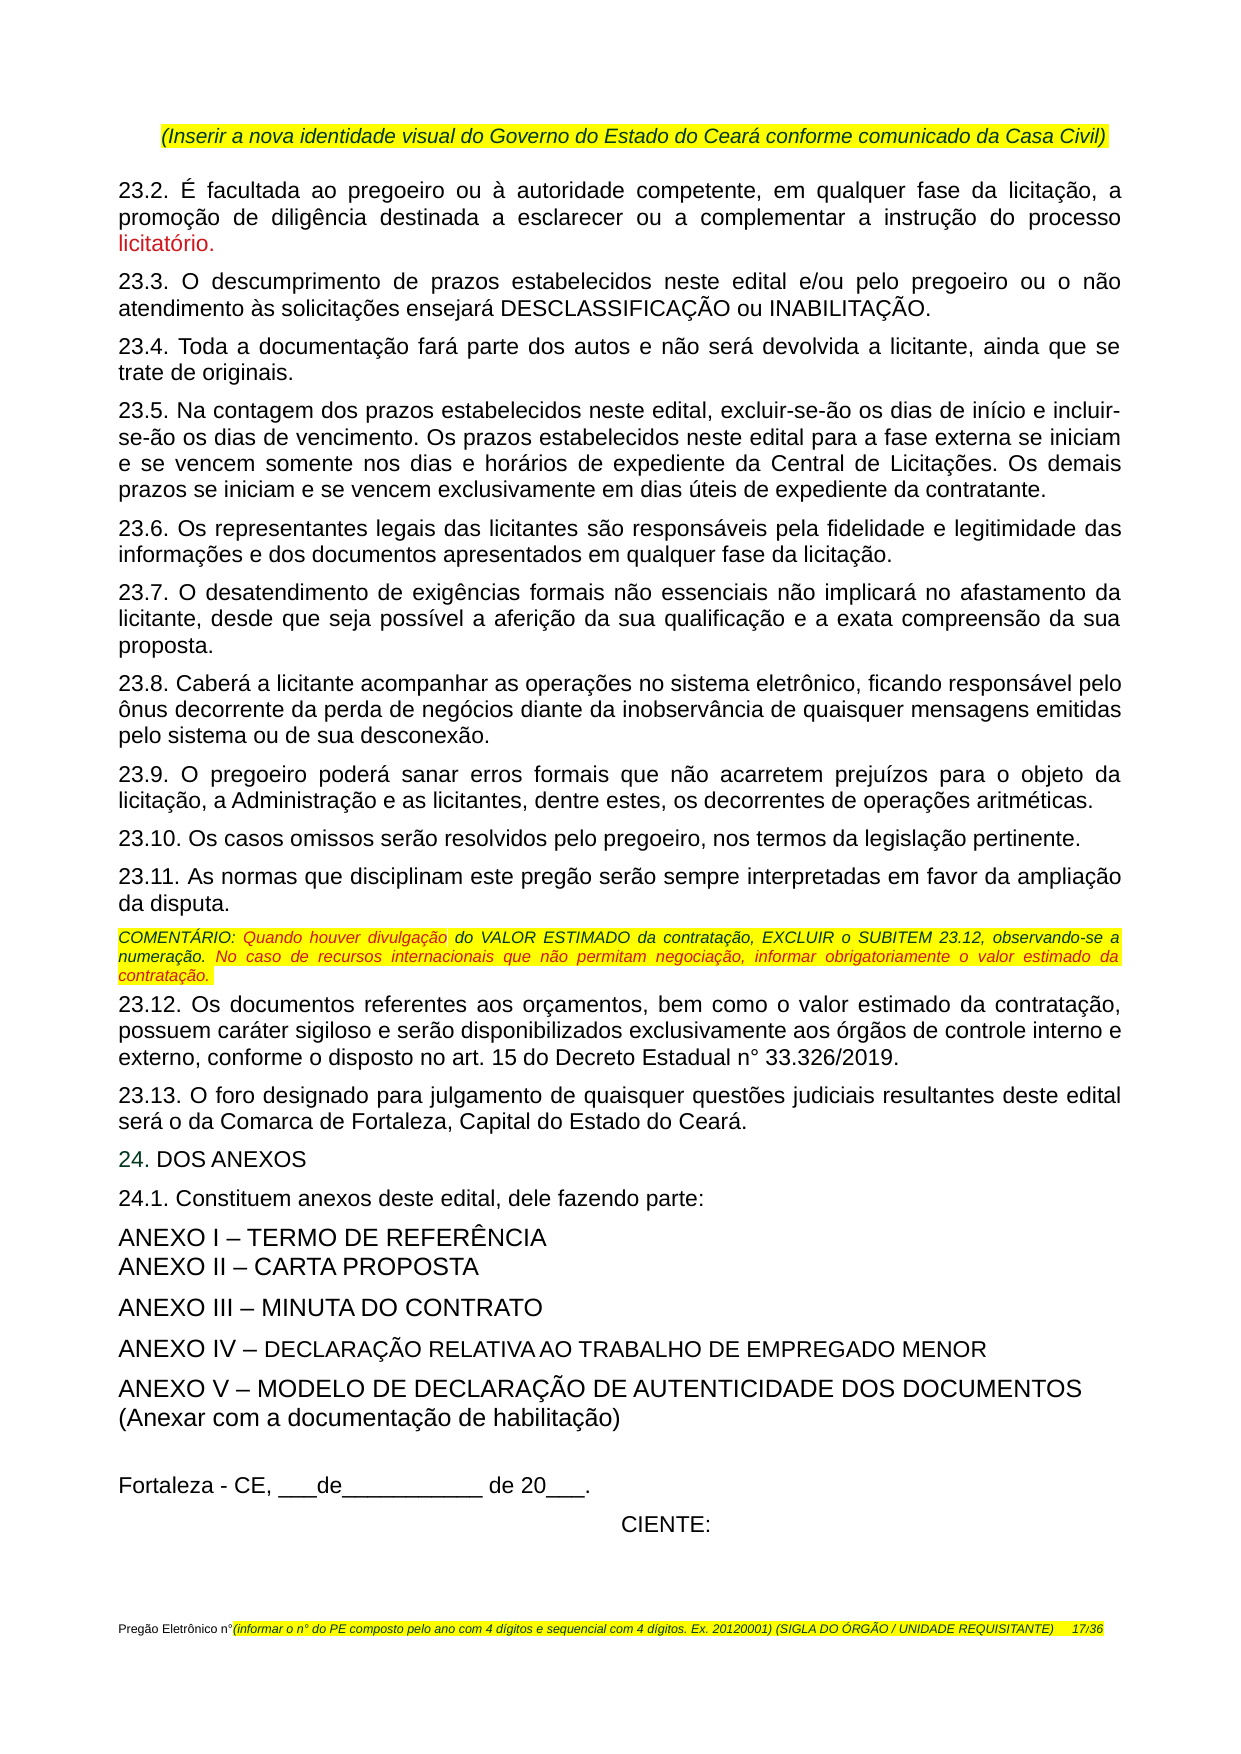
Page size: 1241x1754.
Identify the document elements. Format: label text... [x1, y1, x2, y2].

text 23.8. Caberá a licitante acompanhar as operações no sistema eletrônico, ficando responsável pelo ônus decorrente da perda de negócios diante da inobservância de quaisquer mensagens emitidas pelo sistema ou de sua desconexão. [118, 670, 1122, 749]
text 23.7. O desatendimento de exigências formais não essenciais não implicará no afastamento da licitante, desde que seja possível a aferição da sua qualificação e a exata compreensão da sua proposta. [118, 579, 1122, 658]
text 23.13. O foro designado para julgamento de quaisquer questões judiciais resultantes deste edital será o da Comarca de Fortaleza, Capital do Estado do Ceará. [118, 1082, 1122, 1135]
text ANEXO III – MINUTA DO CONTRATO [118, 1293, 1122, 1321]
text CIENTE: [118, 1511, 1122, 1537]
text 23.10. Os casos omissos serão resolvidos pelo pregoeiro, nos termos da legislação pertinente. [118, 825, 1122, 851]
text 23.4. Toda a documentação fará parte dos autos e não será devolvida a licitante, ainda que se trate de originais. [118, 333, 1122, 386]
text 23.5. Na contagem dos prazos estabelecidos neste edital, excluir-se-ão os dias de início e incluir-se-ão os dias de vencimento. Os prazos estabelecidos neste edital para a fase externa se iniciam e se vencem somente nos dias e horários de expediente da Central de Licitações. Os demais prazos se iniciam e se vencem exclusivamente em dias úteis de expediente da contratante. [118, 397, 1122, 503]
text 24. DOS ANEXOS [118, 1146, 1122, 1173]
text 23.9. O pregoeiro poderá sanar erros formais que não acarretem prejuízos para o objeto da licitação, a Administração e as licitantes, dentre estes, os decorrentes de operações aritméticas. [118, 761, 1122, 813]
text 23.3. O descumprimento de prazos estabelecidos neste edital e/ou pelo pregoeiro ou o não atendimento às solicitações ensejará DESCLASSIFICAÇÃO ou INABILITAÇÃO. [118, 268, 1122, 321]
text ANEXO I – TERMO DE REFERÊNCIA ANEXO II – CARTA PROPOSTA [118, 1223, 1122, 1280]
text 23.2. É facultada ao pregoeiro ou à autoridade competente, em qualquer fase da licitação, a promoção de diligência destinada a esclarecer ou a complementar a instrução do processo licitatório. [118, 177, 1122, 257]
text ANEXO IV – DECLARAÇÃO RELATIVA AO TRABALHO DE EMPREGADO MENOR [118, 1334, 1122, 1363]
text 23.12. Os documentos referentes aos orçamentos, bem como o valor estimado da contratação, possuem caráter sigiloso e serão disponibilizados exclusivamente aos órgãos de controle interno e externo, conforme o disposto no art. 15 do Decreto Estadual n° 33.326/2019. [118, 991, 1122, 1070]
text ANEXO V – MODELO DE DECLARAÇÃO DE AUTENTICIDADE DOS DOCUMENTOS (Anexar com a documentação de habilitação) [118, 1374, 1122, 1461]
text COMENTÁRIO: Quando houver divulgação do VALOR ESTIMADO da contratação, EXCLUIR o SUBITEM 23.12, observando-se a numeração. No caso de recursos internacionais que não permitam negociação, informar obrigatoriamente o valor estimado da contratação. [118, 928, 1122, 985]
text 24.1. Constituem anexos deste edital, dele fazendo parte: [118, 1184, 1122, 1211]
text Fortaleza - CE, ___de___________ de 20___. [118, 1472, 1122, 1499]
text 23.6. Os representantes legais das licitantes são responsáveis pela fidelidade e legitimidade das informações e dos documentos apresentados em qualquer fase da licitação. [118, 514, 1122, 567]
text 23.11. As normas que disciplinam este pregão serão sempre interpretadas em favor da ampliação da disputa. [118, 863, 1122, 916]
